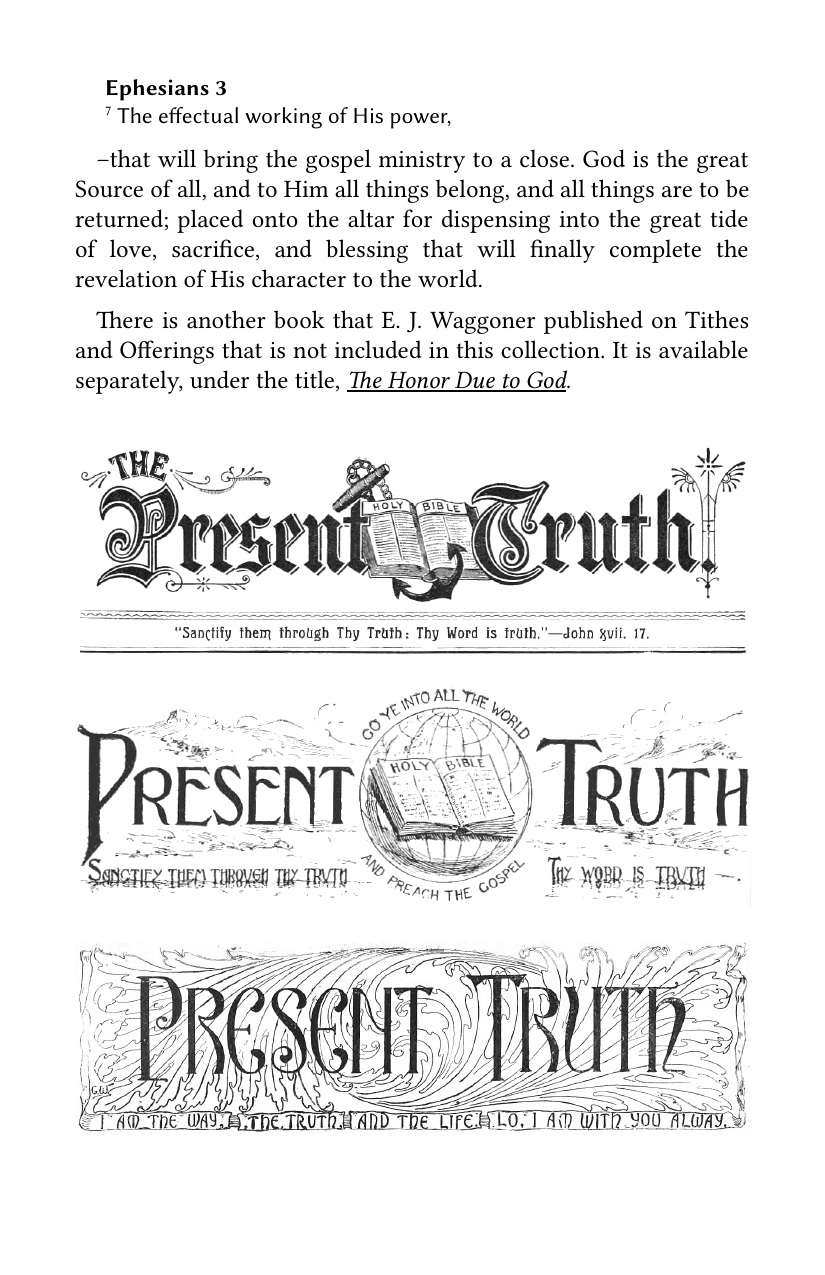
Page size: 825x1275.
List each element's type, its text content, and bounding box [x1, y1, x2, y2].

picture [75, 684, 750, 907]
text 7 The effectual working of His power, [105, 103, 720, 129]
text –that will bring the gospel ministry to a close. God is the great Source of all, and to Him all things belong, and all things are to be returned; placed onto the altar for dispensing into the great tide of love, sacrifice, and blessing that will finally complete the revelation of His character to the world. [75, 145, 750, 293]
picture [75, 442, 750, 656]
text There is another book that E. J. Waggoner published on Tithes and Offerings that is not included in this collection. It is available separately, under the title, The Honor Due to God. [75, 307, 750, 395]
text Ephesians 3 [105, 75, 750, 101]
picture [75, 942, 750, 1134]
